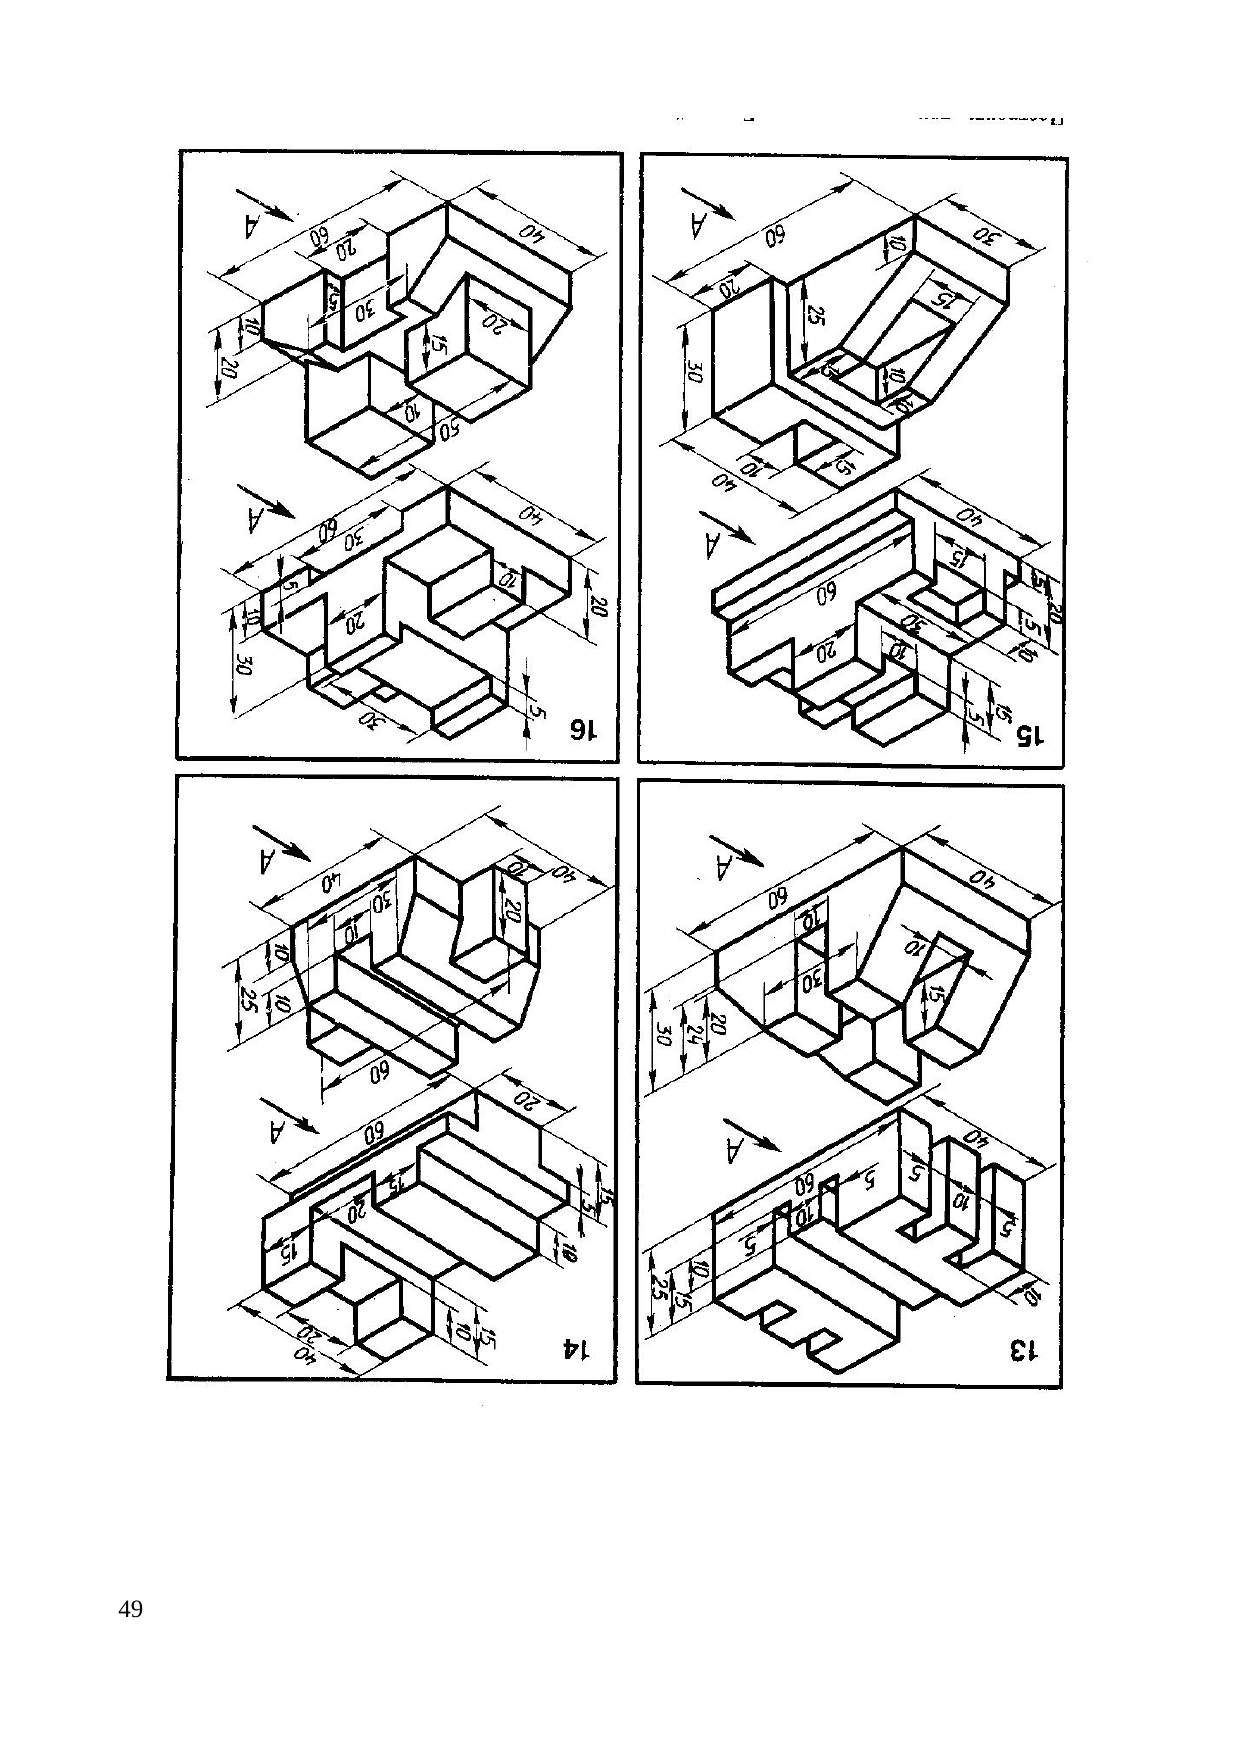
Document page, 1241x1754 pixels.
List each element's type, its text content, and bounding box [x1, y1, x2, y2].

text 49 [118, 1594, 1122, 1622]
